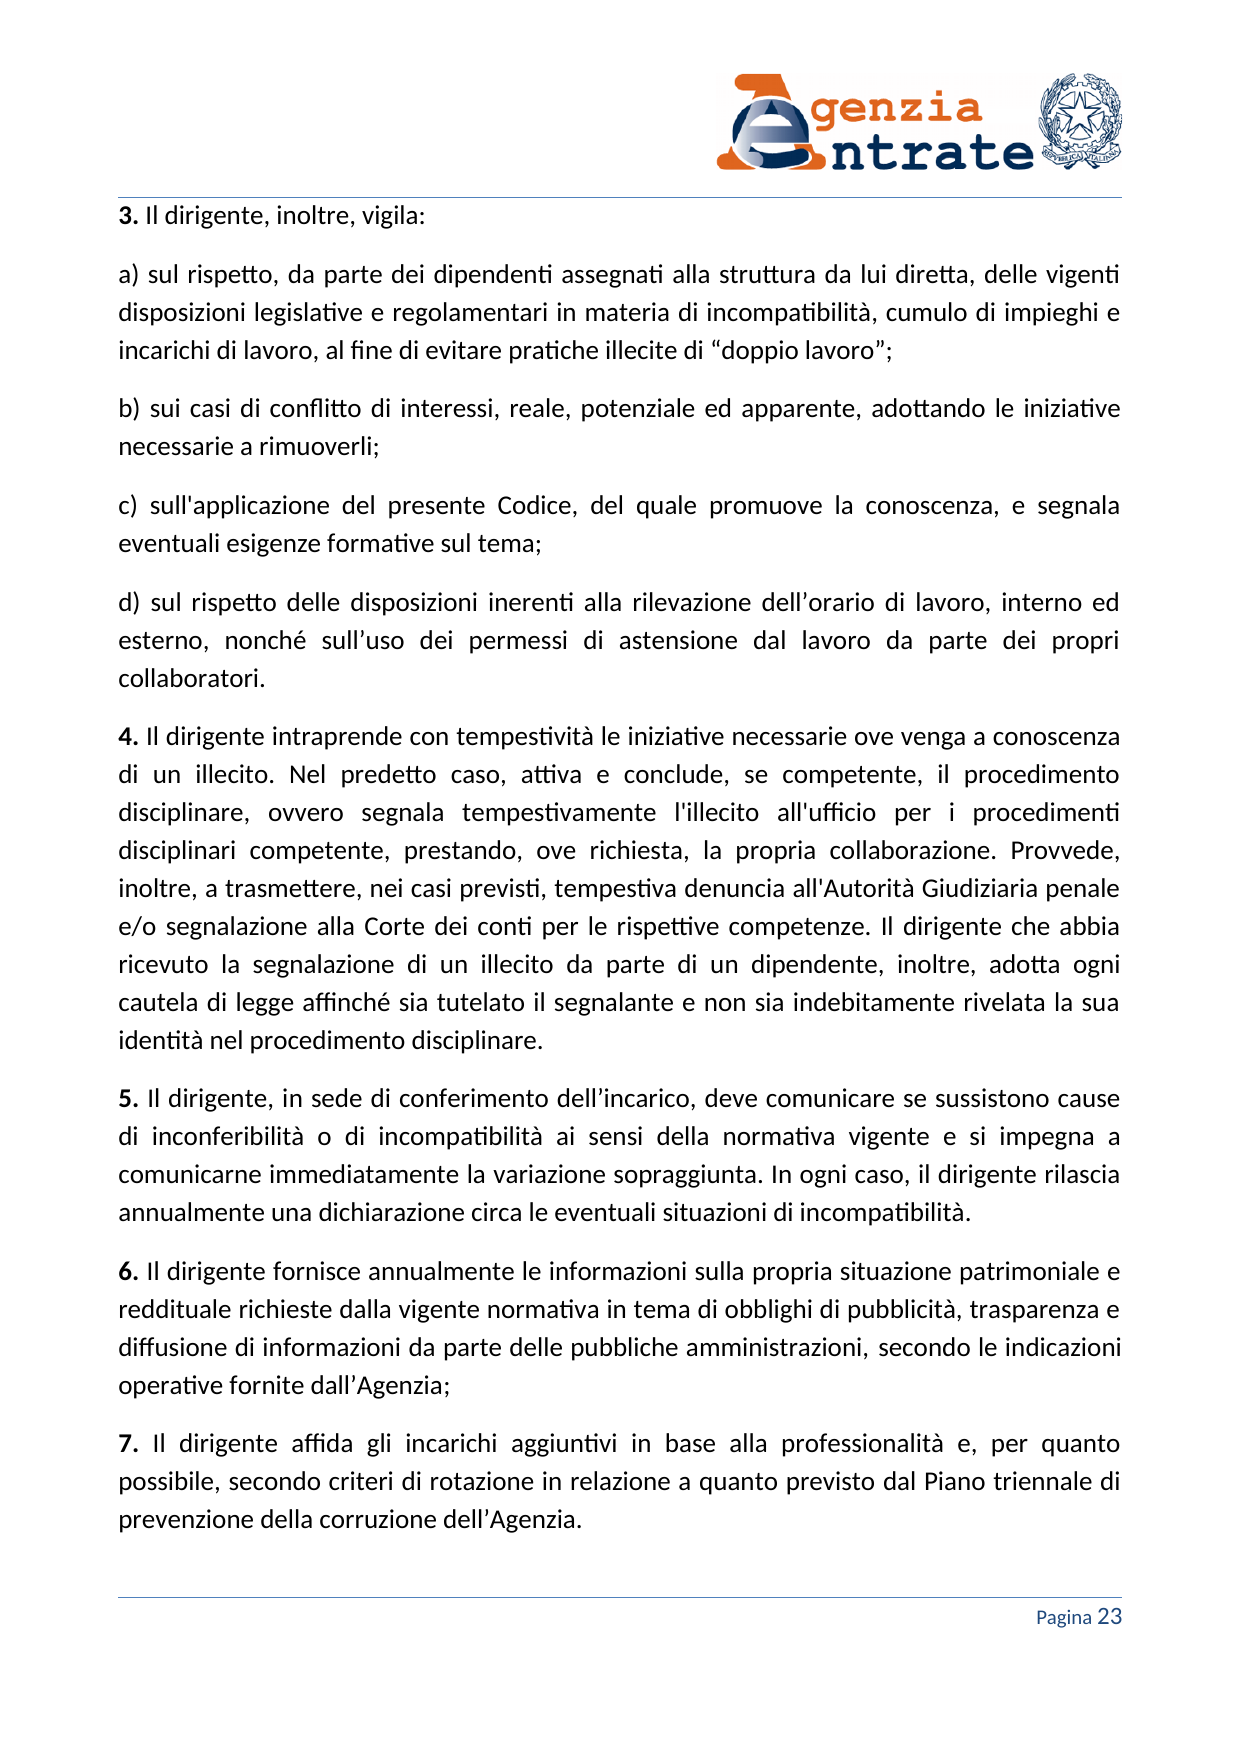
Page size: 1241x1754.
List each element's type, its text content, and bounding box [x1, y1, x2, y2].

text 5. Il dirigente, in sede di conferimento dell’incarico, deve comunicare se sussistono cause di inconferibilità o di incompatibilità ai sensi della normativa vigente e si impegna a comunicarne immediatamente la variazione sopraggiunta. In ogni caso, il dirigente rilascia annualmente una dichiarazione circa le eventuali situazioni di incompatibilità. [118, 1082, 1122, 1228]
text d) sul rispetto delle disposizioni inerenti alla rilevazione dell’orario di lavoro, interno ed esterno, nonché sull’uso dei permessi di astensione dal lavoro da parte dei propri collaboratori. [118, 585, 1122, 694]
text 3. Il dirigente, inoltre, vigila: [118, 198, 1122, 231]
text 6. Il dirigente fornisce annualmente le informazioni sulla propria situazione patrimoniale e reddituale richieste dalla vigente normativa in tema di obblighi di pubblicità, trasparenza e diffusione di informazioni da parte delle pubbliche amministrazioni, secondo le indicazioni operative fornite dall’Agenzia; [118, 1254, 1122, 1401]
text c) sull'applicazione del presente Codice, del quale promuove la conoscenza, e segnala eventuali esigenze formative sul tema; [118, 488, 1122, 559]
text 4. Il dirigente intraprende con tempestività le iniziative necessarie ove venga a conoscenza di un illecito. Nel predetto caso, attiva e conclude, se competente, il procedimento disciplinare, ovvero segnala tempestivamente l'illecito all'ufficio per i procedimenti disciplinari competente, prestando, ove richiesta, la propria collaborazione. Provvede, inoltre, a trasmettere, nei casi previsti, tempestiva denuncia all'Autorità Giudiziaria penale e/o segnalazione alla Corte dei conti per le rispettive competenze. Il dirigente che abbia ricevuto la segnalazione di un illecito da parte di un dipendente, inoltre, adotta ogni cautela di legge affinché sia tutelato il segnalante e non sia indebitamente rivelata la sua identità nel procedimento disciplinare. [118, 719, 1122, 1056]
text a) sul rispetto, da parte dei dipendenti assegnati alla struttura da lui diretta, delle vigenti disposizioni legislative e regolamentari in materia di incompatibilità, cumulo di impieghi e incarichi di lavoro, al fine di evitare pratiche illecite di “doppio lavoro”; [118, 257, 1122, 366]
text b) sui casi di conflitto di interessi, reale, potenziale ed apparente, adottando le iniziative necessarie a rimuoverli; [118, 392, 1122, 463]
text 7. Il dirigente affida gli incarichi aggiuntivi in base alla professionalità e, per quanto possibile, secondo criteri di rotazione in relazione a quanto previsto dal Piano triennale di prevenzione della corruzione dell’Agenzia. [118, 1427, 1122, 1536]
